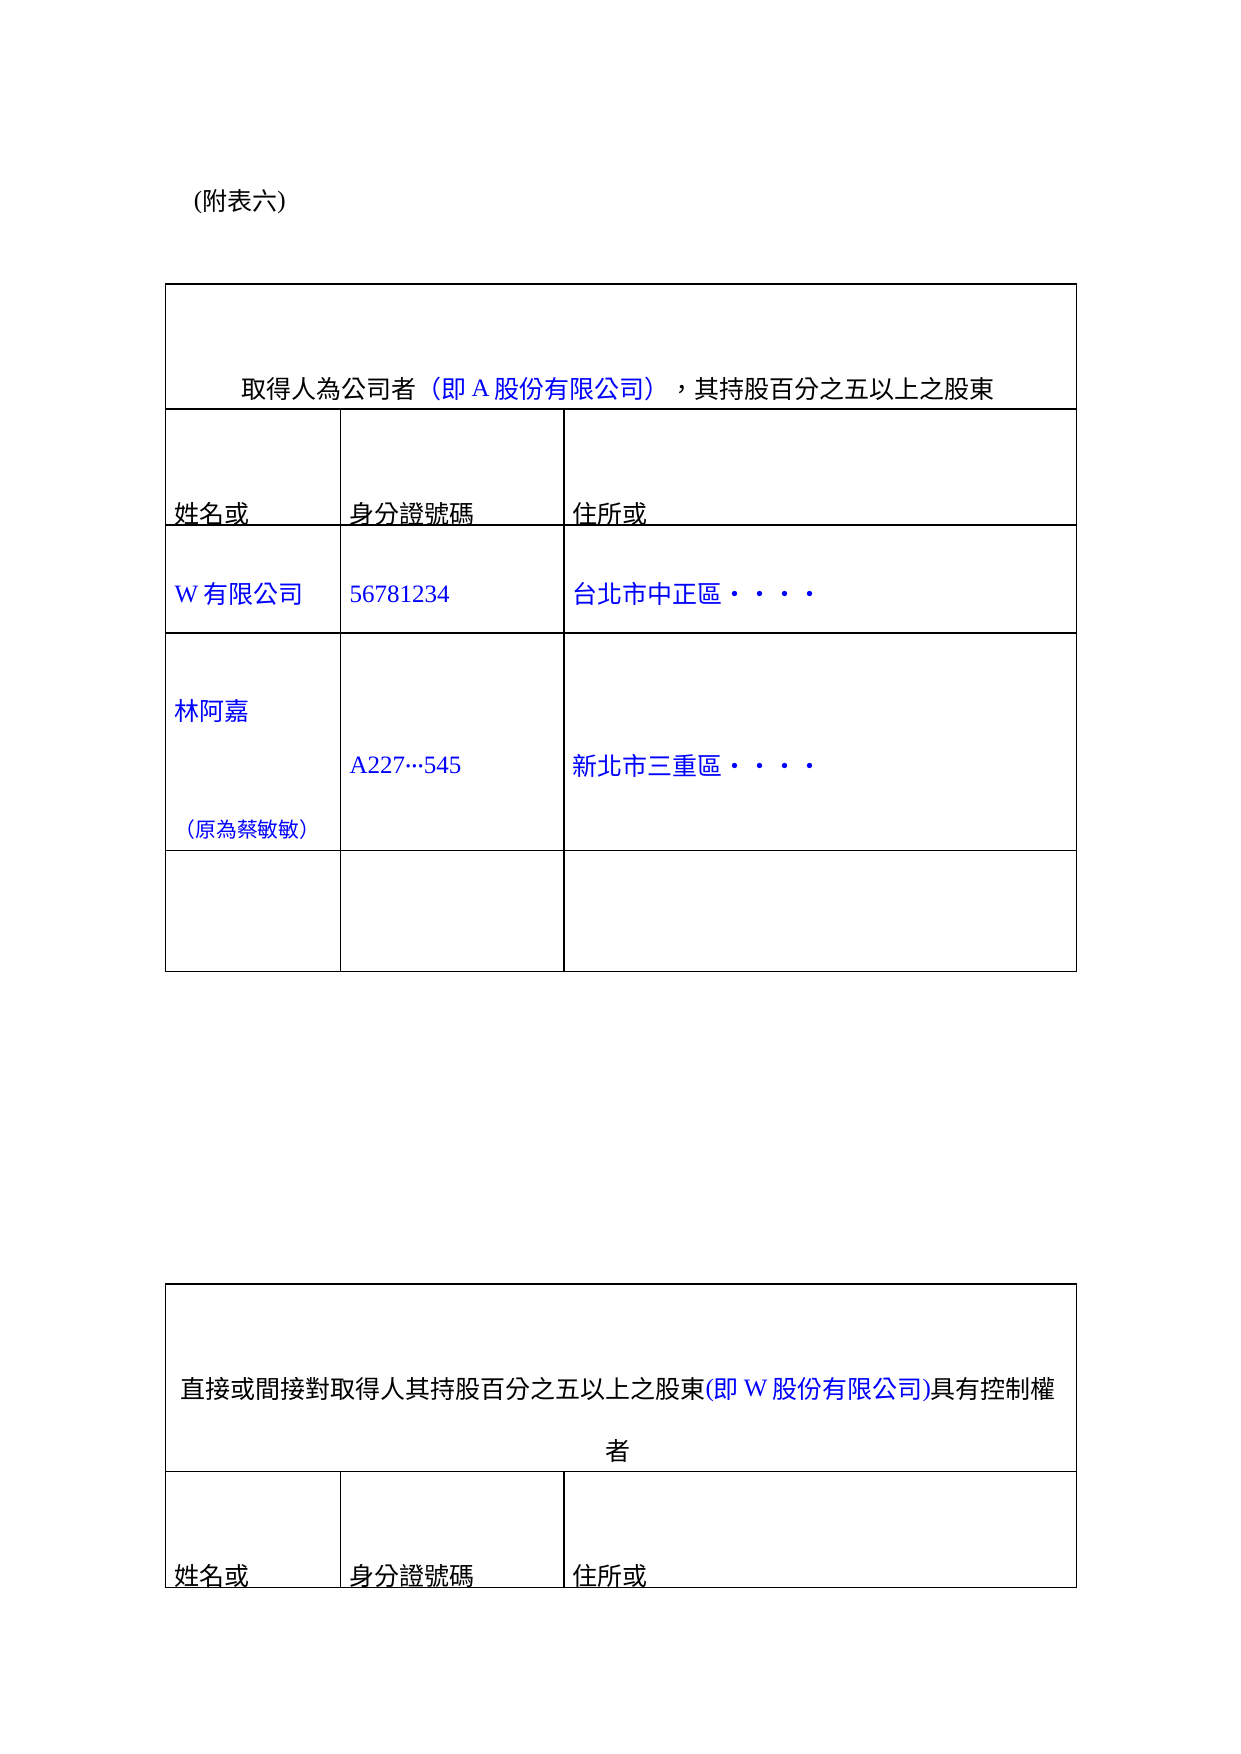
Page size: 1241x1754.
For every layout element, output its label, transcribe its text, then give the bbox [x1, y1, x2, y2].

table_cell 姓名或 公司名稱 [166, 1472, 340, 1586]
table_cell A227‧‧‧545 [341, 634, 563, 850]
table_cell [166, 851, 340, 971]
table_cell 林阿嘉 （原為蔡敏敏） [166, 634, 340, 850]
table_cell 住所或 所在地 [565, 1472, 1076, 1586]
table_cell 台北市中正區‧‧‧‧ [565, 526, 1076, 632]
table_cell 56781234 [341, 526, 563, 632]
table_cell 新北市三重區‧‧‧‧ [565, 634, 1076, 850]
table_cell 姓名或 公司名稱 [166, 410, 340, 524]
text (附表六) [187, 158, 1053, 221]
table_cell [341, 851, 563, 971]
table_cell 住所或 所在地 [565, 410, 1076, 524]
table_cell 身分證號碼 或統一編號 [341, 1472, 563, 1586]
table_cell [565, 851, 1076, 971]
table_header 取得人為公司者（即A股份有限公司），其持股百分之五以上之股東 [166, 285, 1076, 408]
table_header 直接或間接對取得人其持股百分之五以上之股東(即W股份有限公司)具有控制權者 [166, 1285, 1076, 1471]
table_cell 身分證號碼 或統一編號 [341, 410, 563, 524]
table_cell W有限公司 [166, 526, 340, 632]
